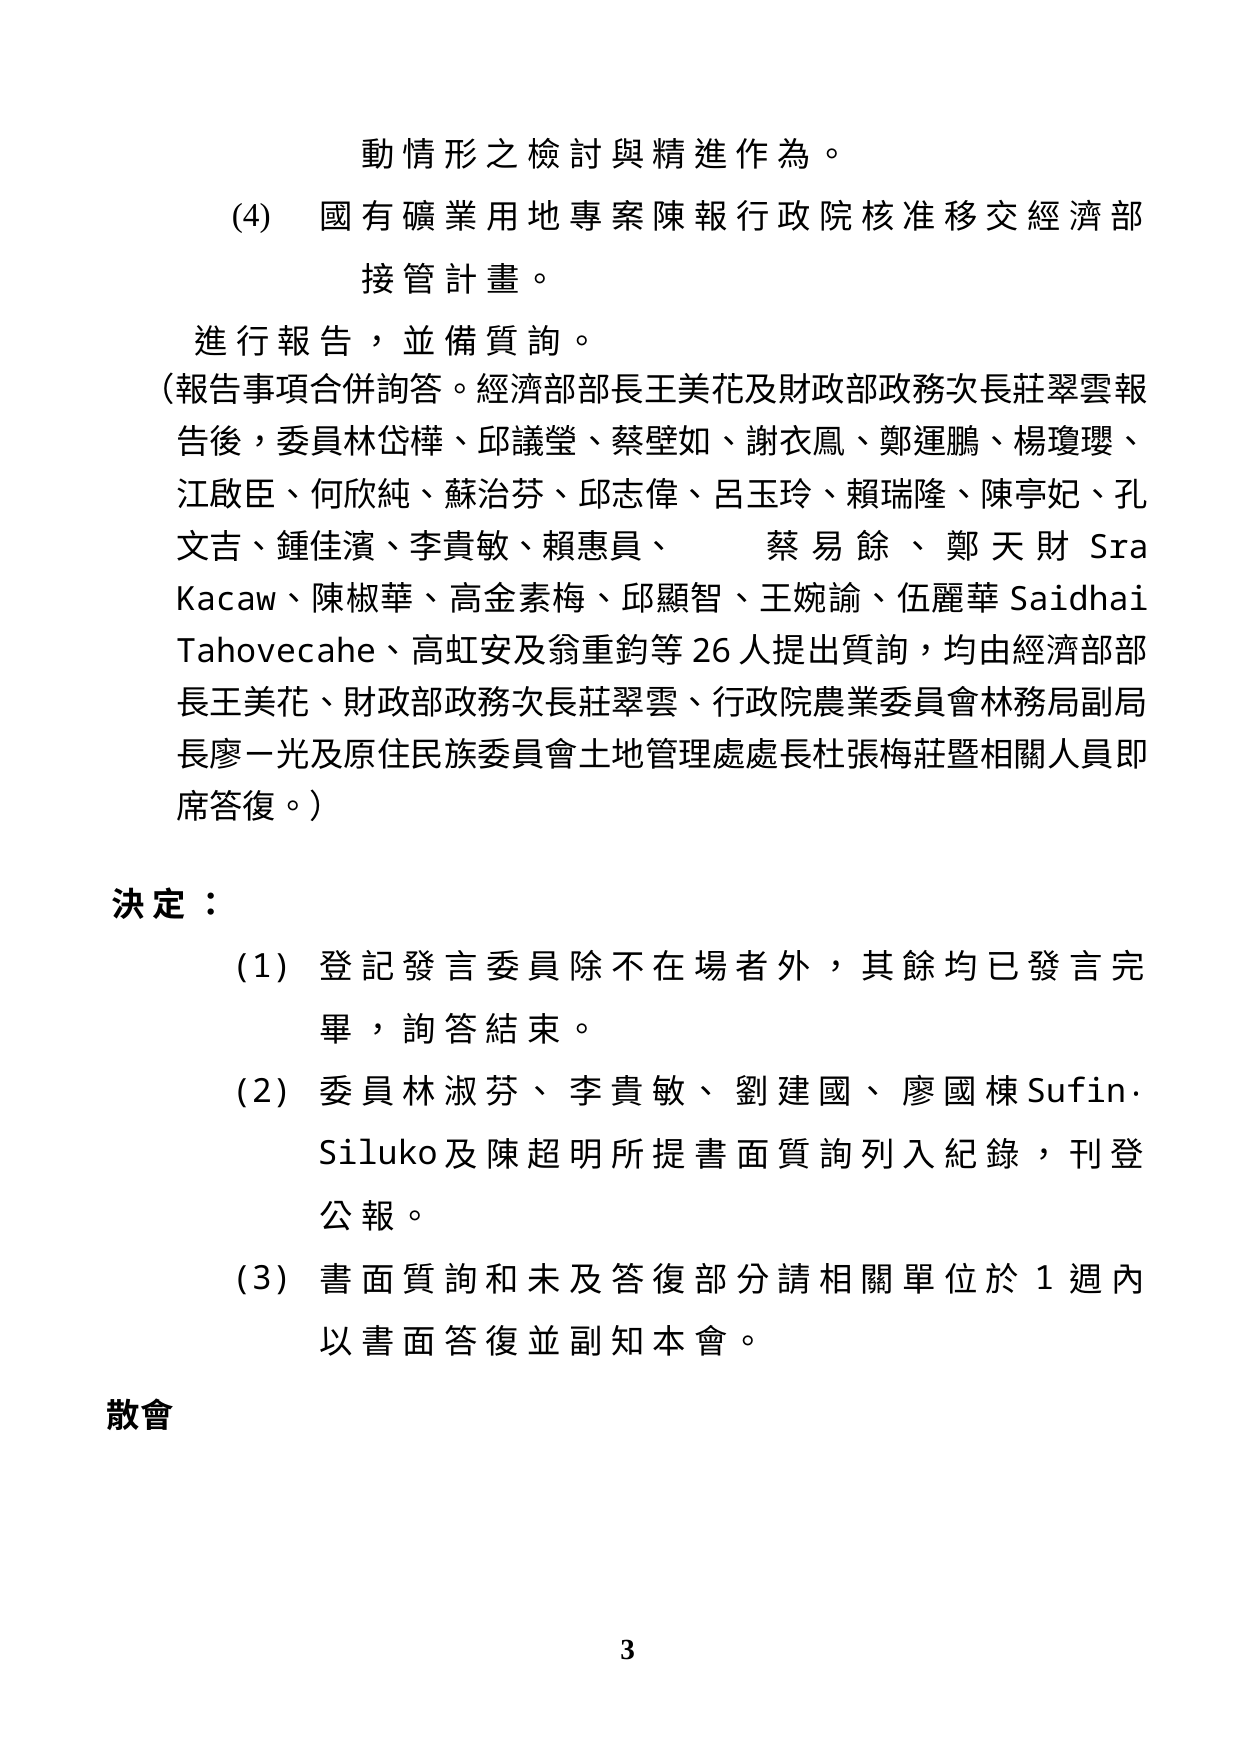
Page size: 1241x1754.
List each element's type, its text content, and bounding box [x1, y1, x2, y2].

text 進行報告，並備質詢。 [107, 298, 1148, 360]
list 書面質詢和未及答復部分請相關單位於1週內以書面答復並副知本會。 [142, 1235, 1148, 1360]
text 決定： [107, 860, 1148, 923]
list 委員林淑芬、李貴敏、劉建國、廖國棟Sufin‧Siluko及陳超明所提書面質詢列入紀錄，刊登公報。 [142, 1048, 1148, 1235]
text （報告事項合併詢答。經濟部部長王美花及財政部政務次長莊翠雲報告後，委員林岱樺、邱議瑩、蔡壁如、謝衣鳯、鄭運鵬、楊瓊瓔、江啟臣、何欣純、蘇治芬、邱志偉、呂玉玲、賴瑞隆、陳亭妃、孔文吉、鍾佳濱、李貴敏、賴惠員、 蔡易餘、鄭天財Sra Kacaw、陳椒華、高金素梅、邱顯智、王婉諭、伍麗華Saidhai Tahovecahe、高虹安及翁重鈞等26人提出質詢，均由經濟部部長王美花、財政部政務次長莊翠雲、行政院農業委員會林務局副局長廖ㄧ光及原住民族委員會土地管理處處長杜張梅莊暨相關人員即席答復。） [141, 360, 1148, 829]
text 散會 [107, 1386, 1139, 1438]
list 國有礦業用地專案陳報行政院核准移交經濟部接管計畫。 [227, 173, 1148, 298]
list 登記發言委員除不在場者外，其餘均已發言完畢，詢答結束。 [144, 923, 1148, 1048]
list 動情形之檢討與精進作為。 [227, 110, 1148, 173]
